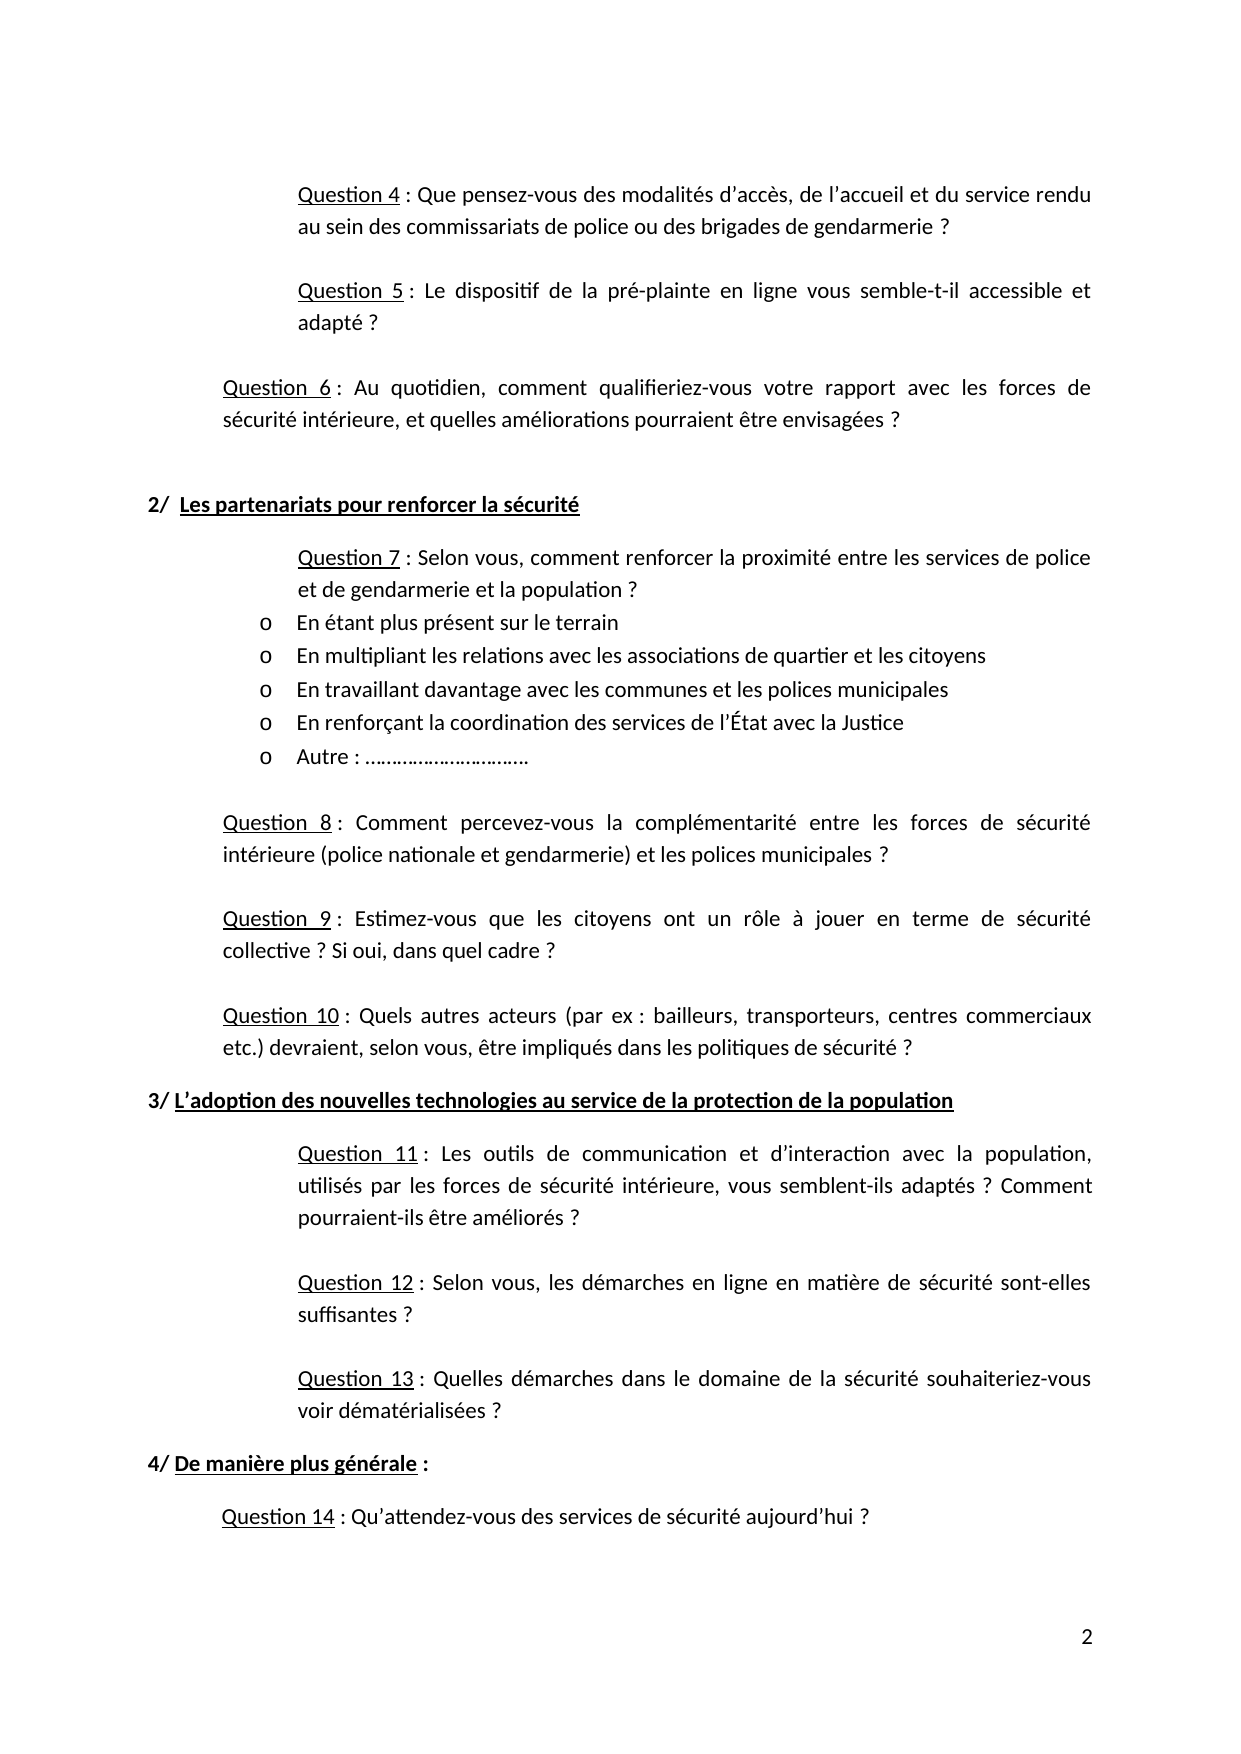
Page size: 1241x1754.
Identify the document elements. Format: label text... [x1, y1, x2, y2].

list En étant plus présent sur le terrain [259, 608, 1093, 637]
list En travaillant davantage avec les communes et les polices municipales [259, 675, 1093, 704]
list Question 13 : Quelles démarches dans le domaine de la sécurité souhaiteriez-vous voir dématérialisées ? [298, 1364, 1093, 1424]
list Question 5 : Le dispositif de la pré-plainte en ligne vous semble-t-il accessible et adapté ? [298, 276, 1093, 337]
list Question 4 : Que pensez-vous des modalités d’accès, de l’accueil et du service rendu au sein des commissariats de police ou des brigades de gendarmerie ? [298, 180, 1093, 240]
text Question 14 : Qu’attendez-vous des services de sécurité aujourd’hui ? [148, 1502, 1093, 1531]
text 3/ L’adoption des nouvelles technologies au service de la protection de la population [148, 1086, 1093, 1114]
text 2/ Les partenariats pour renforcer la sécurité [148, 490, 1093, 518]
list Question 8 : Comment percevez-vous la complémentarité entre les forces de sécurité intérieure (police nationale et gendarmerie) et les polices municipales ? [223, 808, 1093, 868]
list Question 11 : Les outils de communication et d’interaction avec la population, utilisés par les forces de sécurité intérieure, vous semblent-ils adaptés ? Comment pourraient-ils être améliorés ? [298, 1139, 1093, 1231]
list En renforçant la coordination des services de l’État avec la Justice [259, 708, 1093, 737]
list Question 12 : Selon vous, les démarches en ligne en matière de sécurité sont-elles suffisantes ? [298, 1268, 1093, 1328]
list Autre : …………………………. [259, 742, 1093, 771]
list Question 6 : Au quotidien, comment qualifieriez-vous votre rapport avec les forces de sécurité intérieure, et quelles améliorations pourraient être envisagées ? [223, 373, 1093, 433]
list En multipliant les relations avec les associations de quartier et les citoyens [259, 641, 1093, 670]
text 4/ De manière plus générale : [148, 1449, 1093, 1477]
list Question 7 : Selon vous, comment renforcer la proximité entre les services de police et de gendarmerie et la population ? [298, 543, 1093, 603]
list Question 10 : Quels autres acteurs (par ex : bailleurs, transporteurs, centres commerciaux etc.) devraient, selon vous, être impliqués dans les politiques de sécurité ? [223, 1001, 1093, 1061]
list Question 9 : Estimez-vous que les citoyens ont un rôle à jouer en terme de sécurité collective ? Si oui, dans quel cadre ? [223, 904, 1093, 964]
